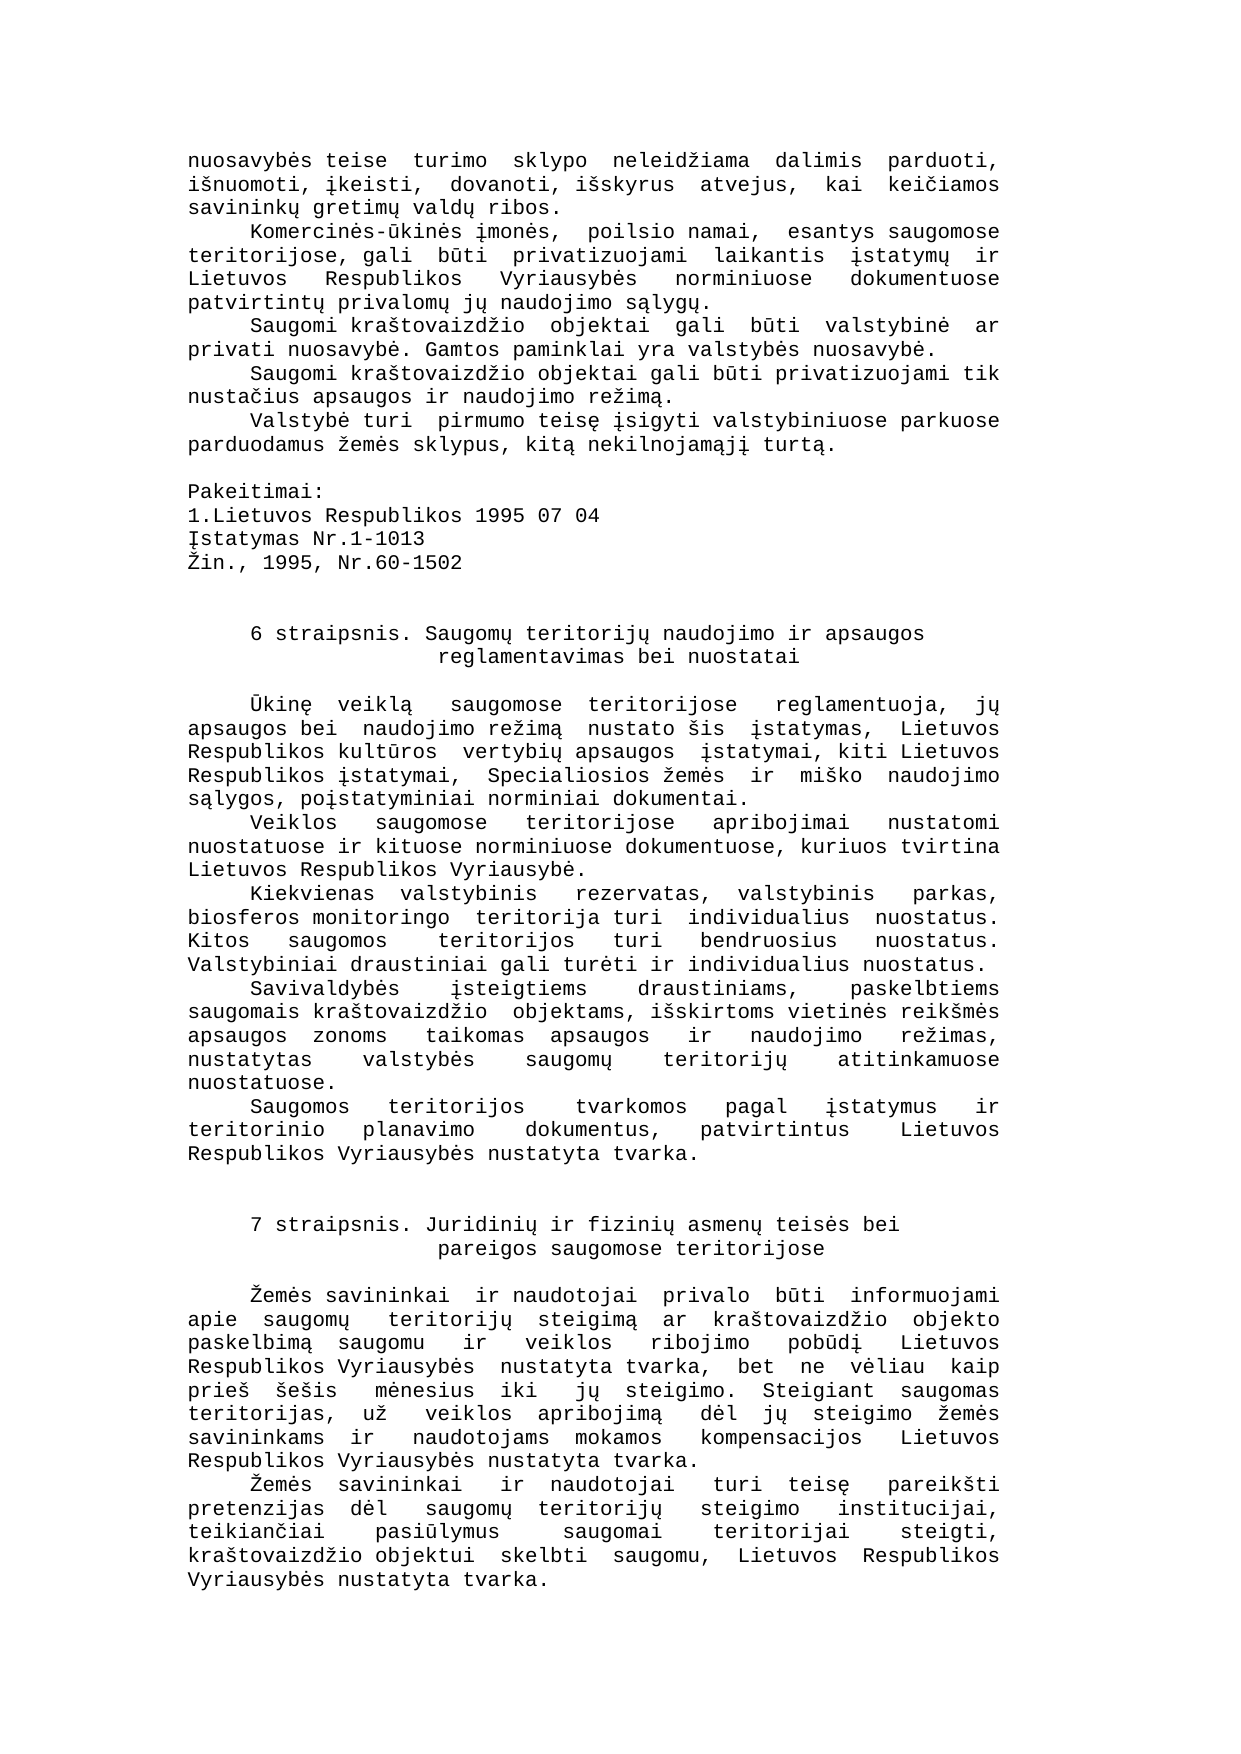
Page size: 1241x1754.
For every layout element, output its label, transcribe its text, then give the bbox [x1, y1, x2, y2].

text Respublikos Vyriausybės nustatyta tvarka, bet ne vėliau kaip [187, 1356, 1053, 1379]
text paskelbimą saugomu ir veiklos ribojimo pobūdį Lietuvos [187, 1332, 1053, 1356]
text Saugomos teritorijos tvarkomos pagal įstatymus ir [187, 1096, 1053, 1119]
text Savivaldybės įsteigtiems draustiniams, paskelbtiems [187, 978, 1053, 1001]
text Lietuvos Respublikos Vyriausybės norminiuose dokumentuose [187, 268, 1053, 292]
text išnuomoti, įkeisti, dovanoti, išskyrus atvejus, kai keičiamos [187, 174, 1053, 197]
text Žemės savininkai ir naudotojai privalo būti informuojami [187, 1285, 1053, 1309]
text Komercinės-ūkinės įmonės, poilsio namai, esantys saugomose [187, 221, 1053, 244]
text Saugomi kraštovaizdžio objektai gali būti privatizuojami tik [187, 363, 1053, 386]
text Pakeitimai: [187, 481, 1053, 505]
text Veiklos saugomose teritorijose apribojimai nustatomi [187, 812, 1053, 836]
text nuostatuose. [187, 1072, 1053, 1096]
text Ūkinę veiklą saugomose teritorijose reglamentuoja, jų [187, 694, 1053, 717]
text Kitos saugomos teritorijos turi bendruosius nuostatus. [187, 930, 1053, 954]
text pretenzijas dėl saugomų teritorijų steigimo institucijai, [187, 1498, 1053, 1521]
text Respublikos Vyriausybės nustatyta tvarka. [187, 1143, 1053, 1167]
text Žin., 1995, Nr.60-1502 [187, 552, 1053, 576]
text nuostatuose ir kituose norminiuose dokumentuose, kuriuos tvirtina [187, 836, 1053, 859]
text apsaugos zonoms taikomas apsaugos ir naudojimo režimas, [187, 1025, 1053, 1048]
text kraštovaizdžio objektui skelbti saugomu, Lietuvos Respublikos [187, 1545, 1053, 1569]
text nustačius apsaugos ir naudojimo režimą. [187, 386, 1053, 410]
text patvirtintų privalomų jų naudojimo sąlygų. [187, 292, 1053, 316]
text savininkų gretimų valdų ribos. [187, 197, 1053, 221]
text Kiekvienas valstybinis rezervatas, valstybinis parkas, [187, 883, 1053, 907]
text biosferos monitoringo teritorija turi individualius nuostatus. [187, 907, 1053, 930]
text teikiančiai pasiūlymus saugomai teritorijai steigti, [187, 1521, 1053, 1545]
text Respublikos įstatymai, Specialiosios žemės ir miško naudojimo [187, 765, 1053, 788]
text Valstybė turi pirmumo teisę įsigyti valstybiniuose parkuose [187, 410, 1053, 434]
text Žemės savininkai ir naudotojai turi teisę pareikšti [187, 1474, 1053, 1498]
text 1.Lietuvos Respublikos 1995 07 04 [187, 505, 1053, 528]
text prieš šešis mėnesius iki jų steigimo. Steigiant saugomas [187, 1379, 1053, 1403]
text nustatytas valstybės saugomų teritorijų atitinkamuose [187, 1048, 1053, 1072]
text savininkams ir naudotojams mokamos kompensacijos Lietuvos [187, 1427, 1053, 1451]
text Respublikos kultūros vertybių apsaugos įstatymai, kiti Lietuvos [187, 741, 1053, 765]
text sąlygos, poįstatyminiai norminiai dokumentai. [187, 788, 1053, 812]
text 6 straipsnis. Saugomų teritorijų naudojimo ir apsaugos [187, 623, 1053, 647]
text Įstatymas Nr.1-1013 [187, 528, 1053, 552]
text teritorijas, už veiklos apribojimą dėl jų steigimo žemės [187, 1403, 1053, 1427]
text apsaugos bei naudojimo režimą nustato šis įstatymas, Lietuvos [187, 717, 1053, 741]
text teritorinio planavimo dokumentus, patvirtintus Lietuvos [187, 1119, 1053, 1143]
text saugomais kraštovaizdžio objektams, išskirtoms vietinės reikšmės [187, 1001, 1053, 1025]
text Saugomi kraštovaizdžio objektai gali būti valstybinė ar [187, 316, 1053, 339]
text reglamentavimas bei nuostatai [187, 647, 1053, 670]
text apie saugomų teritorijų steigimą ar kraštovaizdžio objekto [187, 1309, 1053, 1332]
text nuosavybės teise turimo sklypo neleidžiama dalimis parduoti, [187, 150, 1053, 174]
text Lietuvos Respublikos Vyriausybė. [187, 859, 1053, 883]
text Vyriausybės nustatyta tvarka. [187, 1569, 1053, 1592]
text privati nuosavybė. Gamtos paminklai yra valstybės nuosavybė. [187, 339, 1053, 363]
text parduodamus žemės sklypus, kitą nekilnojamąjį turtą. [187, 434, 1053, 457]
text Respublikos Vyriausybės nustatyta tvarka. [187, 1451, 1053, 1474]
text 7 straipsnis. Juridinių ir fizinių asmenų teisės bei [187, 1214, 1053, 1238]
text teritorijose, gali būti privatizuojami laikantis įstatymų ir [187, 244, 1053, 268]
text pareigos saugomose teritorijose [187, 1238, 1053, 1261]
text Valstybiniai draustiniai gali turėti ir individualius nuostatus. [187, 954, 1053, 978]
